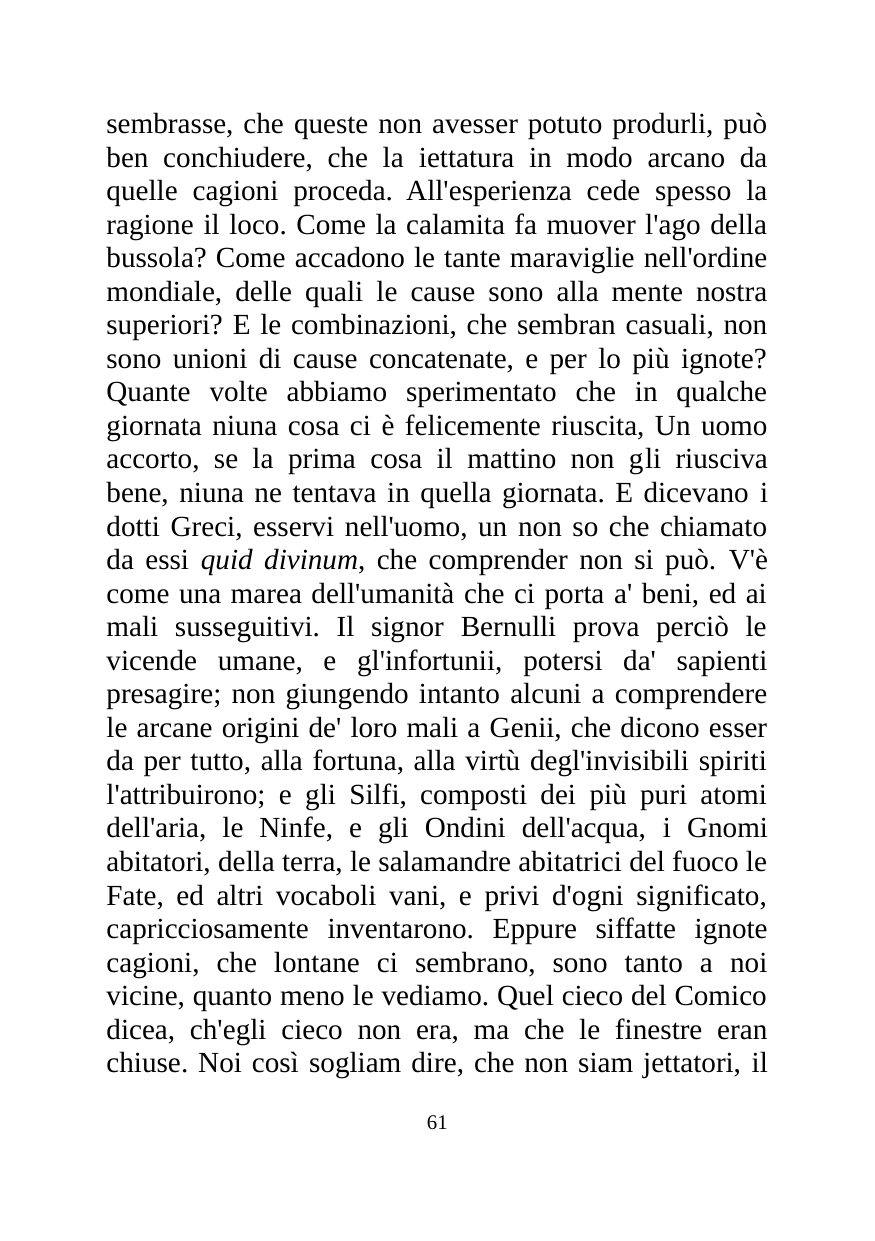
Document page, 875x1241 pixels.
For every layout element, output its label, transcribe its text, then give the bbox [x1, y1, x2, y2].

text sembrasse, che queste non avesser potuto produrli, può ben conchiudere, che la iettatura in modo arcano da quelle cagioni proceda. All'esperienza cede spesso la ragione il loco. Come la calamita fa muover l'ago della bussola? Come accadono le tante maraviglie nell'ordine mondiale, delle quali le cause sono alla mente nostra superiori? E le combinazioni, che sembran casuali, non sono unioni di cause concatenate, e per lo più ignote? Quante volte abbiamo sperimentato che in qualche giornata niuna cosa ci è felicemente riuscita, Un uomo accorto, se la prima cosa il mattino non gli riusciva bene, niuna ne tentava in quella giornata. E dicevano i dotti Greci, esservi nell'uomo, un non so che chiamato da essi quid divinum, che comprender non si può. V'è come una marea dell'umanità che ci porta a' beni, ed ai mali susseguitivi. Il signor Bernulli prova perciò le vicende umane, e gl'infortunii, potersi da' sapienti presagire; non giungendo intanto alcuni a comprendere le arcane origini de' loro mali a Genii, che dicono esser da per tutto, alla fortuna, alla virtù degl'invisibili spiriti l'attribuirono; e gli Silfi, composti dei più puri atomi dell'aria, le Ninfe, e gli Ondini dell'acqua, i Gnomi abitatori, della terra, le salamandre abitatrici del fuoco le Fate, ed altri vocaboli vani, e privi d'ogni significato, capricciosamente inventarono. Eppure siffatte ignote cagioni, che lontane ci sembrano, sono tanto a noi vicine, quanto meno le vediamo. Quel cieco del Comico dicea, ch'egli cieco non era, ma che le finestre eran chiuse. Noi così sogliam dire, che non siam jettatori, il [106, 106, 768, 1079]
